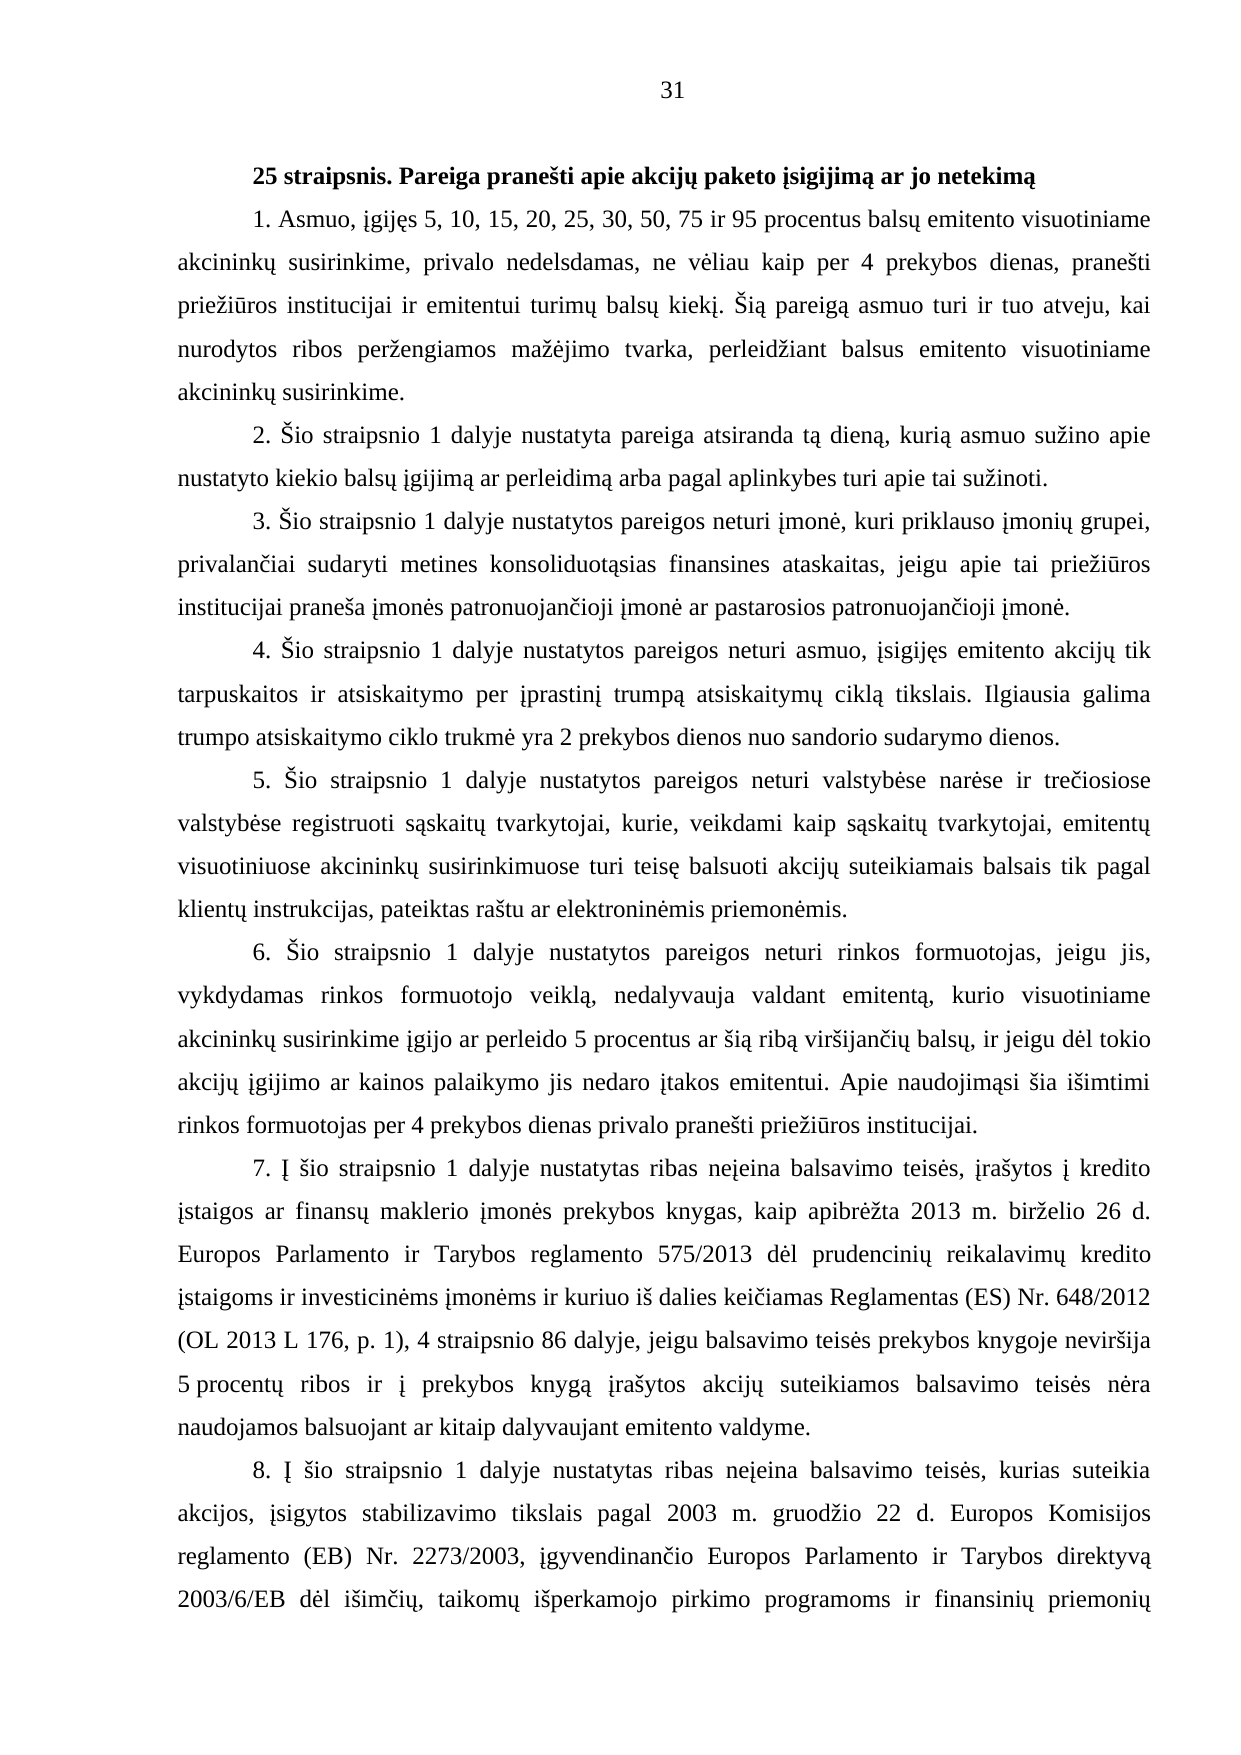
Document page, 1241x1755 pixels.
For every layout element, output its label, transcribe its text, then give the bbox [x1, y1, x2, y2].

text 2. Šio straipsnio 1 dalyje nustatyta pareiga atsiranda tą dieną, kurią asmuo sužino apie nustatyto kiekio balsų įgijimą ar perleidimą arba pagal aplinkybes turi apie tai sužinoti. [177, 420, 1152, 492]
text 5. Šio straipsnio 1 dalyje nustatytos pareigos neturi valstybėse narėse ir trečiosiose valstybėse registruoti sąskaitų tvarkytojai, kurie, veikdami kaip sąskaitų tvarkytojai, emitentų visuotiniuose akcininkų susirinkimuose turi teisę balsuoti akcijų suteikiamais balsais tik pagal klientų instrukcijas, pateiktas raštu ar elektroninėmis priemonėmis. [177, 765, 1152, 923]
text 8. Į šio straipsnio 1 dalyje nustatytas ribas neįeina balsavimo teisės, kurias suteikia akcijos, įsigytos stabilizavimo tikslais pagal 2003 m. gruodžio 22 d. Europos Komisijos reglamento (EB) Nr. 2273/2003, įgyvendinančio Europos Parlamento ir Tarybos direktyvą 2003/6/EB dėl išimčių, taikomų išperkamojo pirkimo programoms ir finansinių priemonių [177, 1455, 1152, 1613]
text 1. Asmuo, įgijęs 5, 10, 15, 20, 25, 30, 50, 75 ir 95 procentus balsų emitento visuotiniame akcininkų susirinkime, privalo nedelsdamas, ne vėliau kaip per 4 prekybos dienas, pranešti priežiūros institucijai ir emitentui turimų balsų kiekį. Šią pareigą asmuo turi ir tuo atveju, kai nurodytos ribos peržengiamos mažėjimo tvarka, perleidžiant balsus emitento visuotiniame akcininkų susirinkime. [177, 204, 1152, 406]
text 25 straipsnis. Pareiga pranešti apie akcijų paketo įsigijimą ar jo netekimą [177, 161, 1152, 190]
text 3. Šio straipsnio 1 dalyje nustatytos pareigos neturi įmonė, kuri priklauso įmonių grupei, privalančiai sudaryti metines konsoliduotąsias finansines ataskaitas, jeigu apie tai priežiūros institucijai praneša įmonės patronuojančioji įmonė ar pastarosios patronuojančioji įmonė. [177, 506, 1152, 621]
text 4. Šio straipsnio 1 dalyje nustatytos pareigos neturi asmuo, įsigijęs emitento akcijų tik tarpuskaitos ir atsiskaitymo per įprastinį trumpą atsiskaitymų ciklą tikslais. Ilgiausia galima trumpo atsiskaitymo ciklo trukmė yra 2 prekybos dienos nuo sandorio sudarymo dienos. [177, 636, 1152, 751]
text 7. Į šio straipsnio 1 dalyje nustatytas ribas neįeina balsavimo teisės, įrašytos į kredito įstaigos ar finansų maklerio įmonės prekybos knygas, kaip apibrėžta 2013 m. birželio 26 d. Europos Parlamento ir Tarybos reglamento 575/2013 dėl prudencinių reikalavimų kredito įstaigoms ir investicinėms įmonėms ir kuriuo iš dalies keičiamas Reglamentas (ES) Nr. 648/2012 (OL 2013 L 176, p. 1), 4 straipsnio 86 dalyje, jeigu balsavimo teisės prekybos knygoje neviršija 5 procentų ribos ir į prekybos knygą įrašytos akcijų suteikiamos balsavimo teisės nėra naudojamos balsuojant ar kitaip dalyvaujant emitento valdyme. [177, 1153, 1152, 1441]
text 6. Šio straipsnio 1 dalyje nustatytos pareigos neturi rinkos formuotojas, jeigu jis, vykdydamas rinkos formuotojo veiklą, nedalyvauja valdant emitentą, kurio visuotiniame akcininkų susirinkime įgijo ar perleido 5 procentus ar šią ribą viršijančių balsų, ir jeigu dėl tokio akcijų įgijimo ar kainos palaikymo jis nedaro įtakos emitentui. Apie naudojimąsi šia išimtimi rinkos formuotojas per 4 prekybos dienas privalo pranešti priežiūros institucijai. [177, 937, 1152, 1139]
